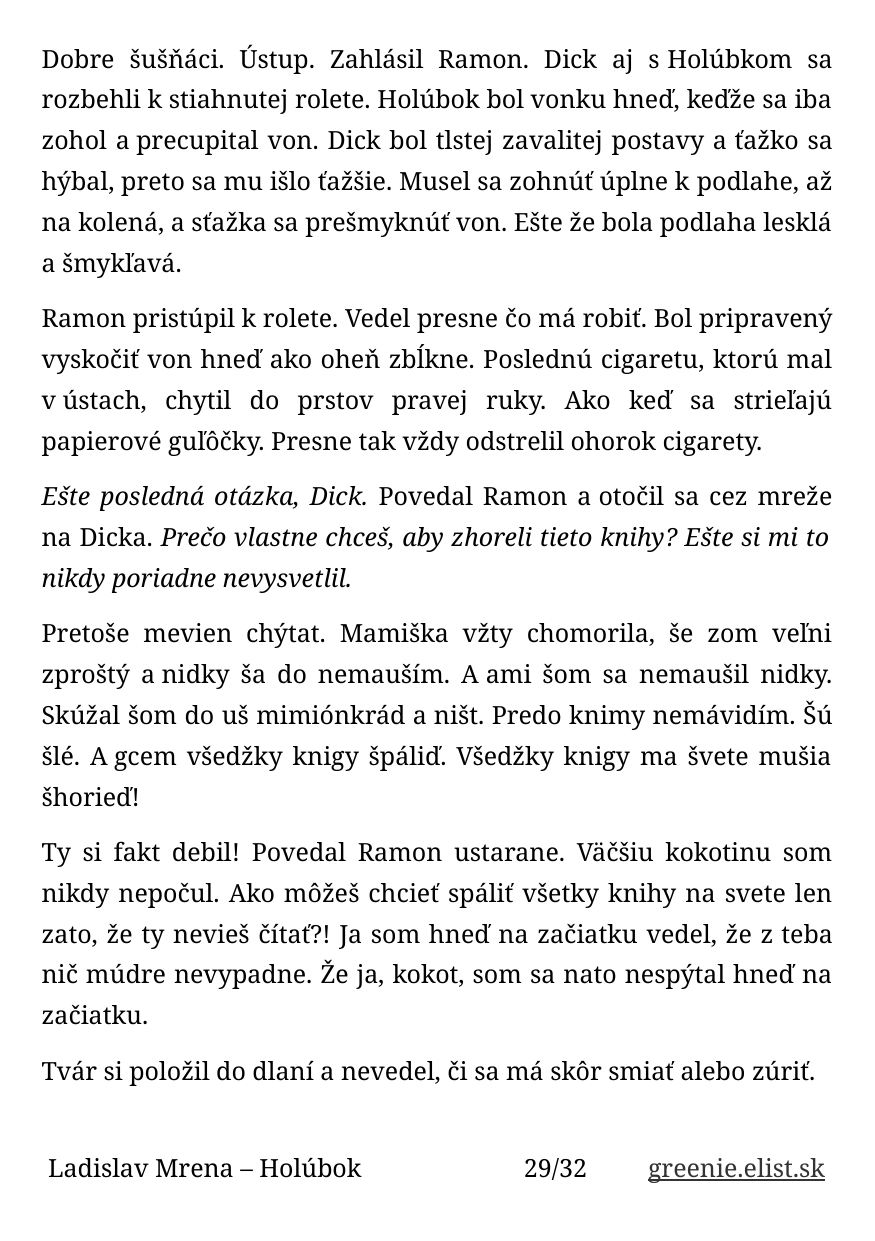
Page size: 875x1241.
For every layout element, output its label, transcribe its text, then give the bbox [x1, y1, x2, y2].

text Dobre šušňáci. Ústup. Zahlásil Ramon. Dick aj s Holúbkom sa rozbehli k stiahnutej rolete. Holúbok bol vonku hneď, keďže sa iba zohol a precupital von. Dick bol tlstej zavalitej postavy a ťažko sa hýbal, preto sa mu išlo ťažšie. Musel sa zohnúť úplne k podlahe, až na kolená, a sťažka sa prešmyknúť von. Ešte že bola podlaha lesklá a šmykľavá. [41, 41, 833, 279]
text Ty si fakt debil! Povedal Ramon ustarane. Väčšiu kokotinu som nikdy nepočul. Ako môžeš chcieť spáliť všetky knihy na svete len zato, že ty nevieš čítať?! Ja som hneď na začiatku vedel, že z teba nič múdre nevypadne. Že ja, kokot, som sa nato nespýtal hneď na začiatku. [41, 835, 833, 1032]
text Pretoše mevien chýtat. Mamiška vžty chomorila, še zom veľni zproštý a nidky ša do nemauším. A ami šom sa nemaušil nidky. Skúžal šom do uš mimiónkrád a ništ. Predo knimy nemávidím. Šú šlé. A gcem všedžky knigy špáliď. Všedžky knigy ma švete mušia šhorieď! [41, 616, 833, 813]
text Ešte posledná otázka, Dick. Povedal Ramon a otočil sa cez mreže na Dicka. Prečo vlastne chceš, aby zhoreli tieto knihy? Ešte si mi to nikdy poriadne nevysvetlil. [41, 479, 833, 594]
text Ramon pristúpil k rolete. Vedel presne čo má robiť. Bol pripravený vyskočiť von hneď ako oheň zbĺkne. Poslednú cigaretu, ktorú mal v ústach, chytil do prstov pravej ruky. Ako keď sa strieľajú papierové guľôčky. Presne tak vždy odstrelil ohorok cigarety. [41, 301, 833, 457]
text Tvár si položil do dlaní a nevedel, či sa má skôr smiať alebo zúriť. [41, 1053, 833, 1087]
